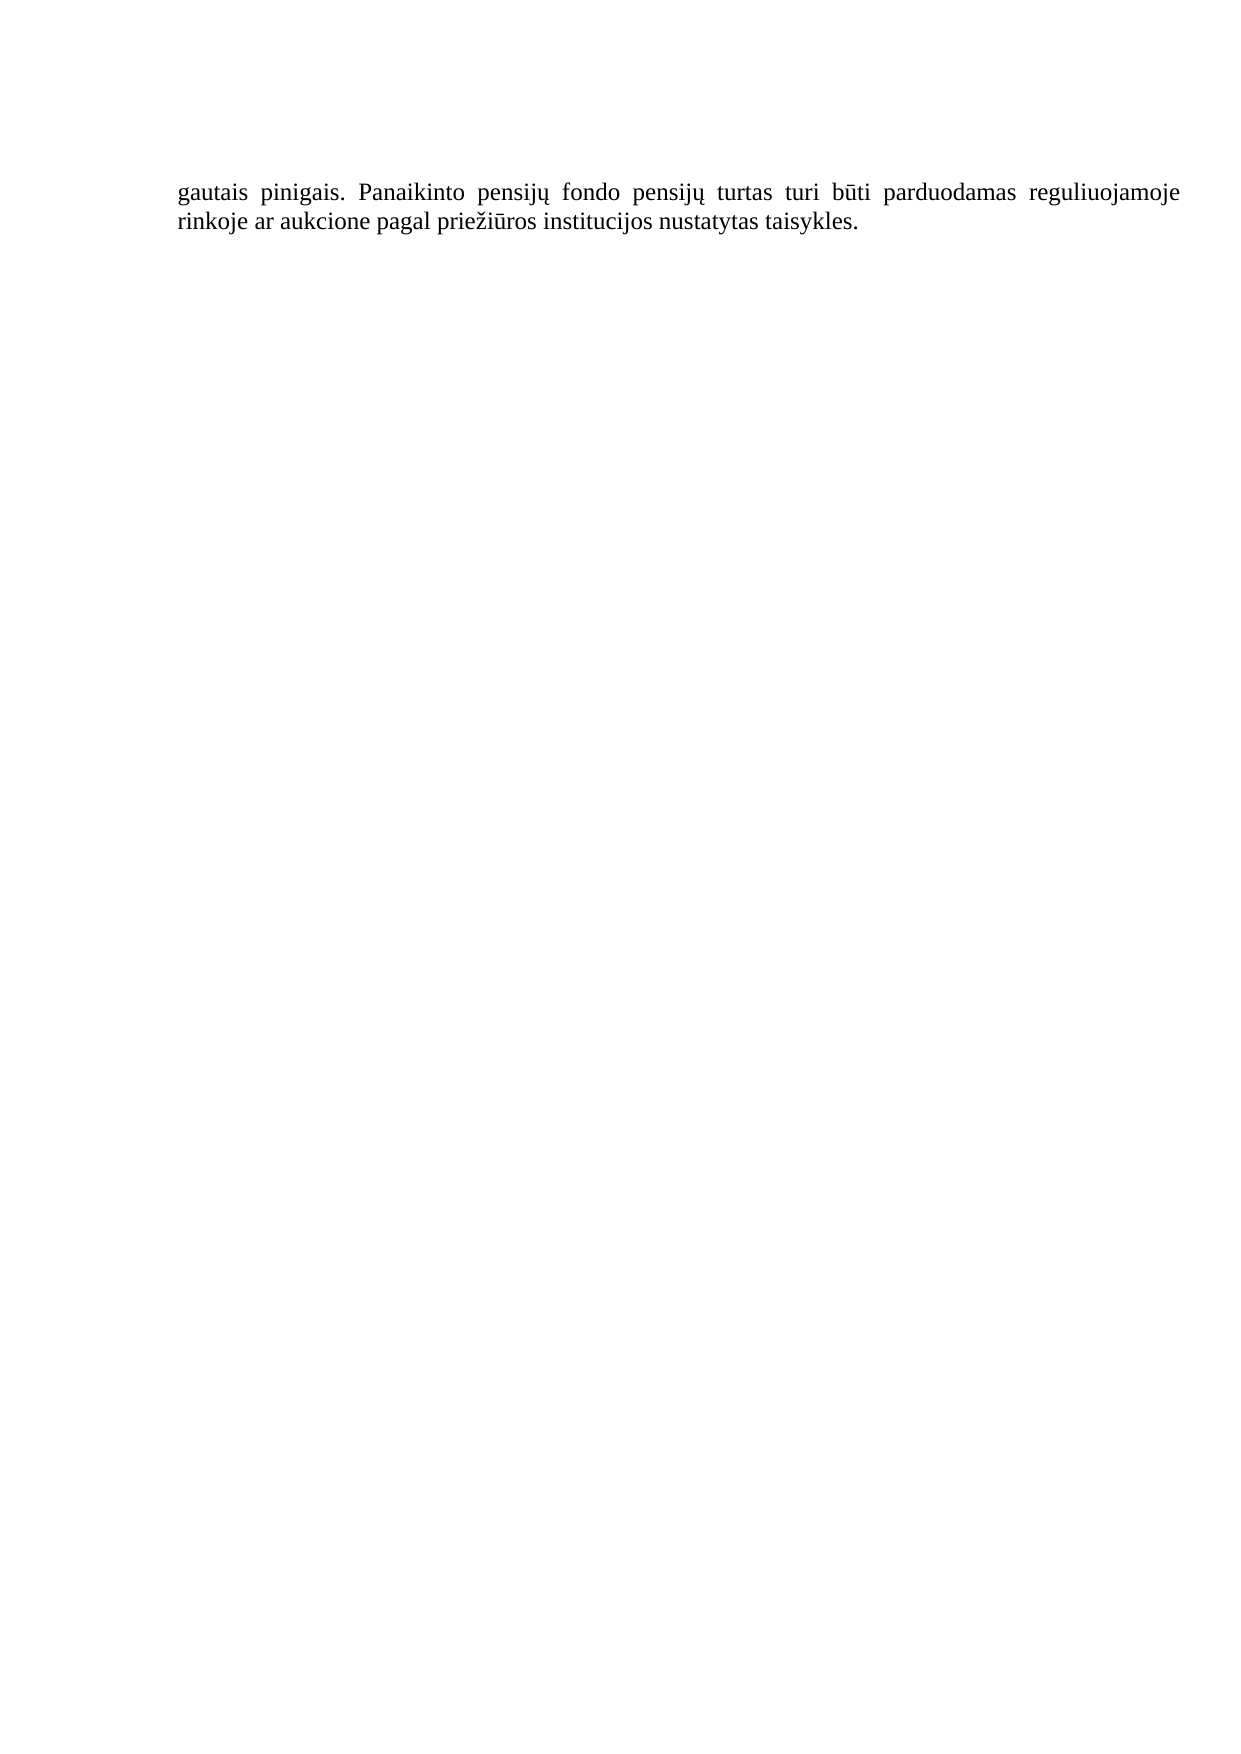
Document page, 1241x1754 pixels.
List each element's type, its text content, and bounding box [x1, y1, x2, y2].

text gautais pinigais. Panaikinto pensijų fondo pensijų turtas turi būti parduodamas reguliuojamoje rinkoje ar aukcione pagal priežiūros institucijos nustatytas taisykles. [177, 177, 1181, 235]
